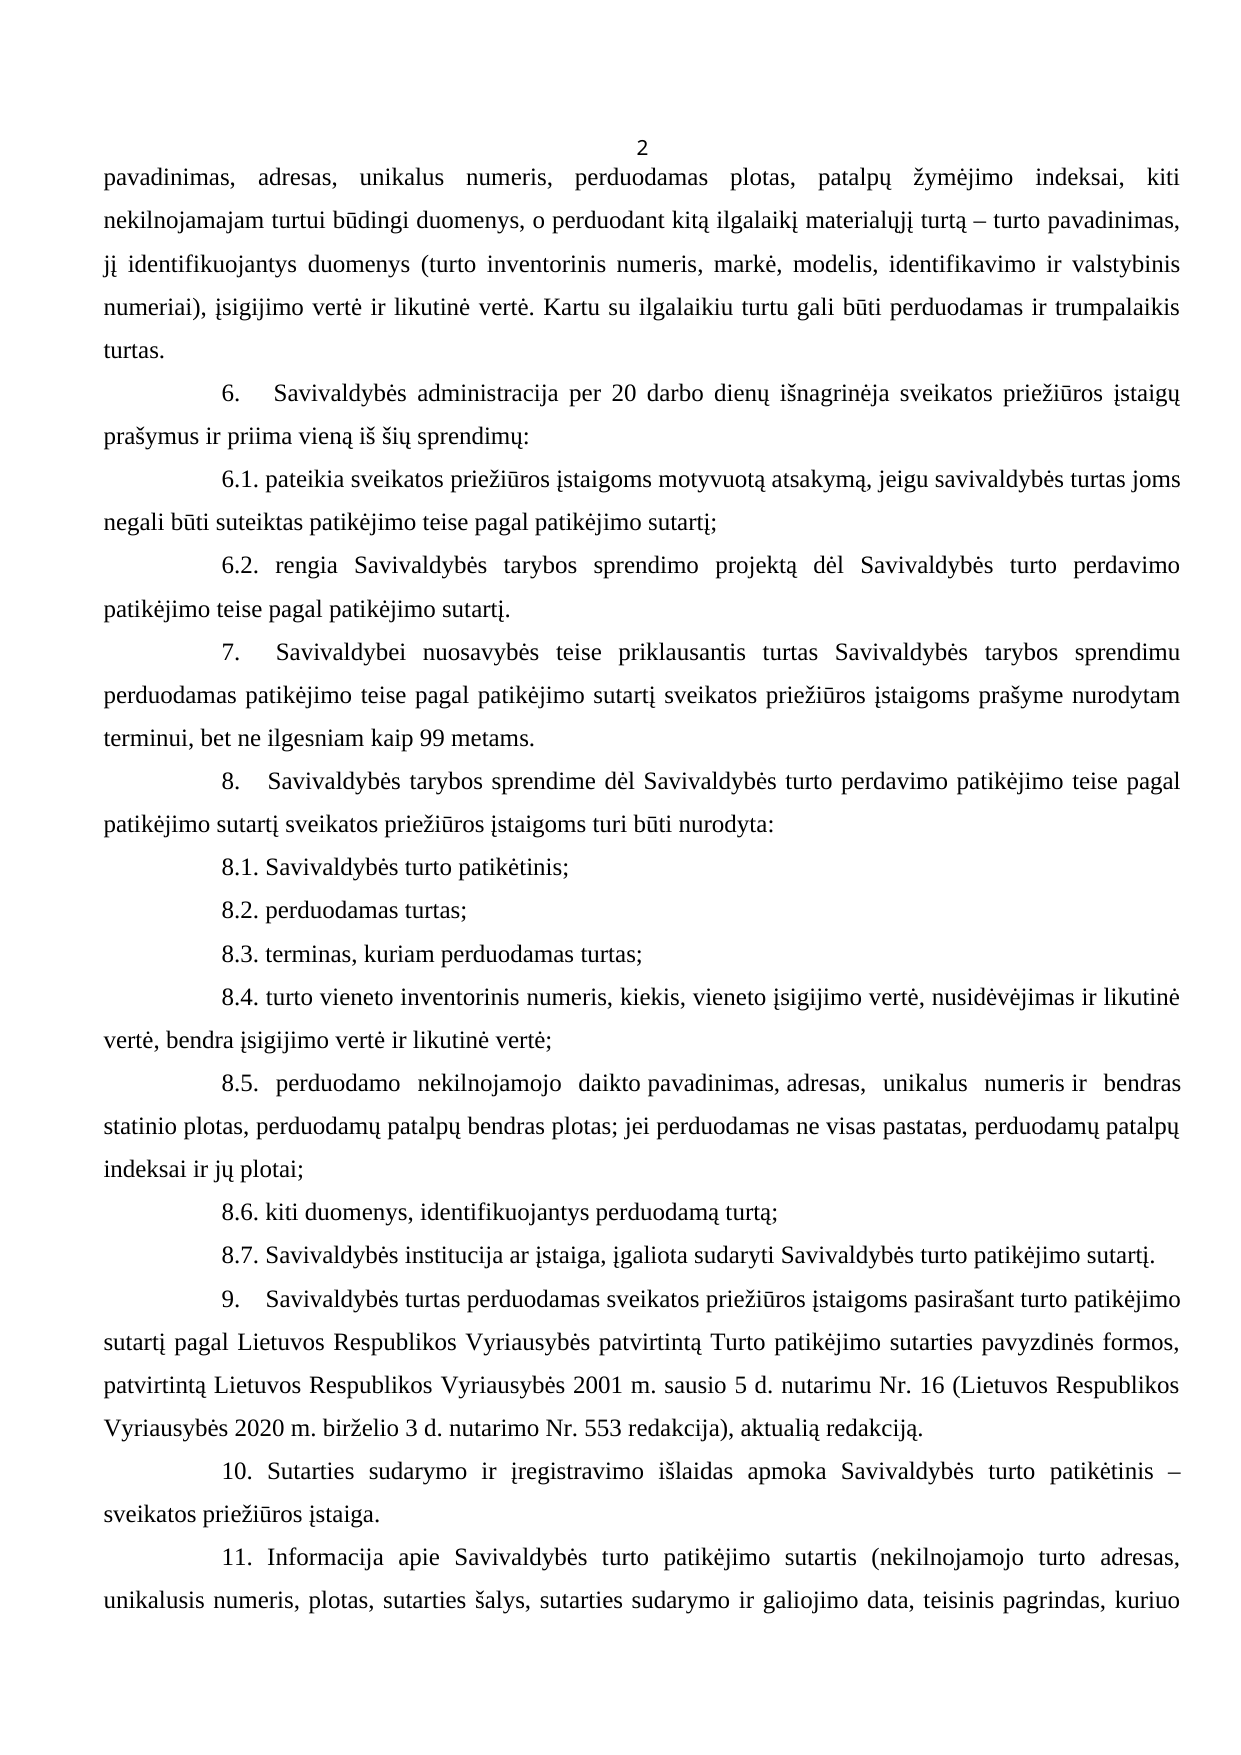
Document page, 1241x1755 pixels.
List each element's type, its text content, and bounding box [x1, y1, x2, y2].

text 6.1. pateikia sveikatos priežiūros įstaigoms motyvuotą atsakymą, jeigu savivaldybės turtas joms negali būti suteiktas patikėjimo teise pagal patikėjimo sutartį; [103, 464, 1181, 536]
text 8.1. Savivaldybės turto patikėtinis; [103, 852, 1181, 881]
text 11. Informacija apie Savivaldybės turto patikėjimo sutartis (nekilnojamojo turto adresas, unikalusis numeris, plotas, sutarties šalys, sutarties sudarymo ir galiojimo data, teisinis pagrindas, kuriuo [103, 1542, 1181, 1614]
text 8.3. terminas, kuriam perduodamas turtas; [103, 939, 1181, 967]
text 8.2. perduodamas turtas; [103, 896, 1181, 924]
text 8. Savivaldybės tarybos sprendime dėl Savivaldybės turto perdavimo patikėjimo teise pagal patikėjimo sutartį sveikatos priežiūros įstaigoms turi būti nurodyta: [103, 766, 1181, 838]
text 6.2. rengia Savivaldybės tarybos sprendimo projektą dėl Savivaldybės turto perdavimo patikėjimo teise pagal patikėjimo sutartį. [103, 551, 1181, 622]
text 8.4. turto vieneto inventorinis numeris, kiekis, vieneto įsigijimo vertė, nusidėvėjimas ir likutinė vertė, bendra įsigijimo vertė ir likutinė vertė; [103, 982, 1181, 1054]
text 10. Sutarties sudarymo ir įregistravimo išlaidas apmoka Savivaldybės turto patikėtinis – sveikatos priežiūros įstaiga. [103, 1456, 1181, 1528]
text 8.7. Savivaldybės institucija ar įstaiga, įgaliota sudaryti Savivaldybės turto patikėjimo sutartį. [103, 1241, 1181, 1269]
text 9. Savivaldybės turtas perduodamas sveikatos priežiūros įstaigoms pasirašant turto patikėjimo sutartį pagal Lietuvos Respublikos Vyriausybės patvirtintą Turto patikėjimo sutarties pavyzdinės formos, patvirtintą Lietuvos Respublikos Vyriausybės 2001 m. sausio 5 d. nutarimu Nr. 16 (Lietuvos Respublikos Vyriausybės 2020 m. birželio 3 d. nutarimo Nr. 553 redakcija), aktualią redakciją. [103, 1284, 1181, 1442]
text 8.6. kiti duomenys, identifikuojantys perduodamą turtą; [103, 1197, 1181, 1226]
text 8.5. perduodamo nekilnojamojo daikto pavadinimas, adresas, unikalus numeris ir bendras statinio plotas, perduodamų patalpų bendras plotas; jei perduodamas ne visas pastatas, perduodamų patalpų indeksai ir jų plotai; [103, 1068, 1181, 1183]
text 7. Savivaldybei nuosavybės teise priklausantis turtas Savivaldybės tarybos sprendimu perduodamas patikėjimo teise pagal patikėjimo sutartį sveikatos priežiūros įstaigoms prašyme nurodytam terminui, bet ne ilgesniam kaip 99 metams. [103, 637, 1181, 752]
text pavadinimas, adresas, unikalus numeris, perduodamas plotas, patalpų žymėjimo indeksai, kiti nekilnojamajam turtui būdingi duomenys, o perduodant kitą ilgalaikį materialųjį turtą – turto pavadinimas, jį identifikuojantys duomenys (turto inventorinis numeris, markė, modelis, identifikavimo ir valstybinis numeriai), įsigijimo vertė ir likutinė vertė. Kartu su ilgalaikiu turtu gali būti perduodamas ir trumpalaikis turtas. [103, 162, 1181, 364]
text 6. Savivaldybės administracija per 20 darbo dienų išnagrinėja sveikatos priežiūros įstaigų prašymus ir priima vieną iš šių sprendimų: [103, 378, 1181, 450]
